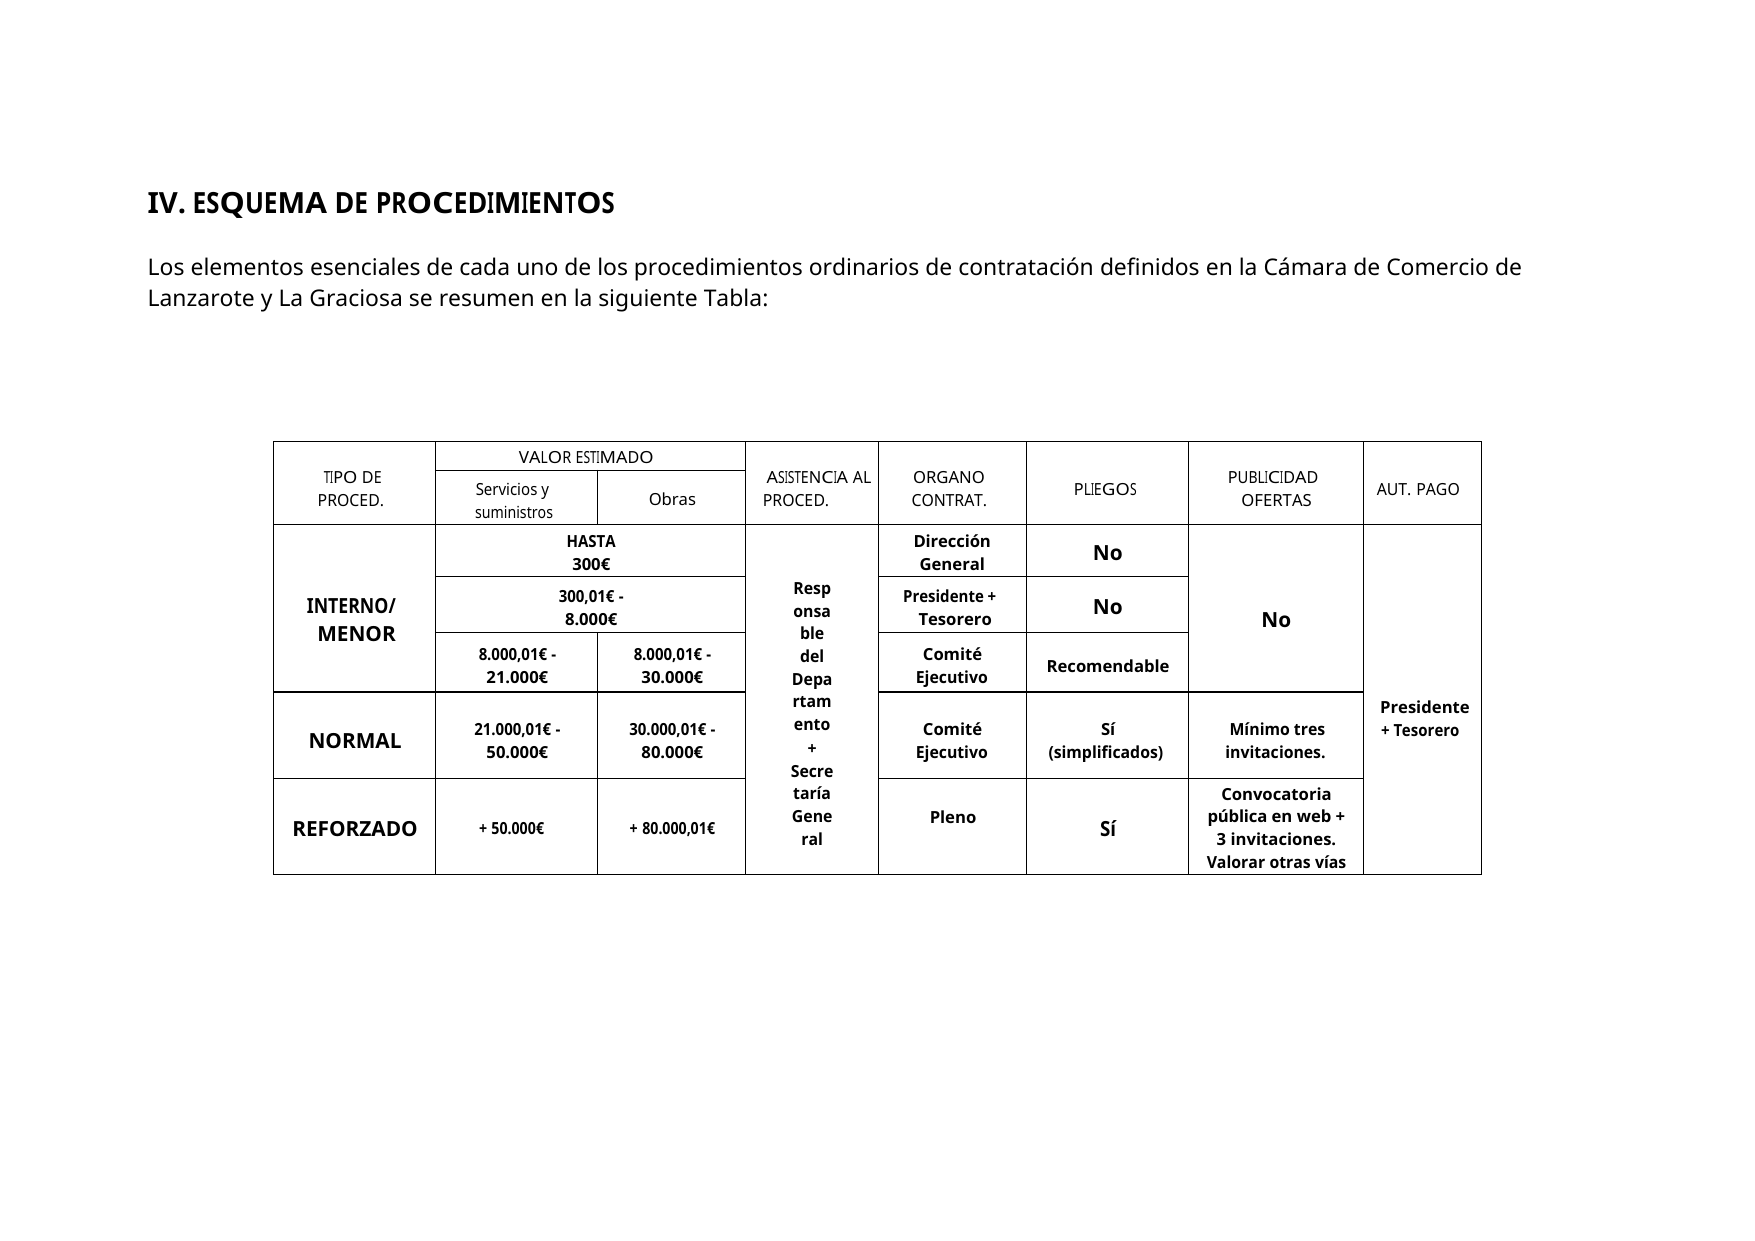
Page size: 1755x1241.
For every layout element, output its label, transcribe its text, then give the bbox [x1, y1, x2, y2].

table_cell Convocatoria pública en web + 3 invitaciones. Valorar otras vías [1189, 779, 1363, 873]
table_cell Presidente + Tesorero [879, 577, 1026, 632]
table_cell Servicios y suministros [436, 471, 597, 524]
table_cell Comité Ejecutivo [879, 693, 1026, 778]
table_header VALOR ESTIMADO [436, 442, 745, 469]
table_header PLIEGOS [1027, 442, 1188, 524]
table_cell No [1027, 577, 1188, 632]
table_header AUT. PAGO [1364, 442, 1481, 524]
table_cell Responsable del Departamento + Secretaría General [746, 525, 878, 873]
table_cell 30.000,01€ - 80.000€ [598, 693, 745, 778]
table_header TIPO DE PROCED. [274, 442, 435, 524]
table_cell 21.000,01€ - 50.000€ [436, 693, 597, 778]
table_cell 300,01€ - 8.000€ [436, 577, 745, 632]
table_header ASISTENCIA AL PROCED. [746, 442, 878, 524]
table_header PUBLICIDAD OFERTAS [1189, 442, 1363, 524]
table_cell No [1027, 525, 1188, 576]
table_cell NORMAL [274, 693, 435, 778]
table_cell Presidente + Tesorero [1364, 525, 1481, 873]
table_cell Sí (simplificados) [1027, 693, 1188, 778]
table_cell HASTA 300€ [436, 525, 745, 576]
table_cell Dirección General [879, 525, 1026, 576]
table_cell Comité Ejecutivo [879, 633, 1026, 691]
table_cell REFORZADO [274, 779, 435, 873]
table_cell Mínimo tres invitaciones. [1189, 693, 1363, 778]
table_cell Obras [598, 471, 745, 524]
table_cell Recomendable [1027, 633, 1188, 691]
text Los elementos esenciales de cada uno de los procedimientos ordinarios de contratación definidos en la Cámara de Comercio de Lanzarote y La Graciosa se resumen en la siguiente Tabla: [147, 251, 1619, 313]
table_cell Pleno [879, 779, 1026, 873]
table_cell 8.000,01€ - 30.000€ [598, 633, 745, 691]
table_cell INTERNO/ MENOR [274, 525, 435, 691]
table_cell 8.000,01€ - 21.000€ [436, 633, 597, 691]
table_cell No [1189, 525, 1363, 691]
table_header ORGANO CONTRAT. [879, 442, 1026, 524]
table_cell + 80.000,01€ [598, 779, 745, 873]
table_cell Sí [1027, 779, 1188, 873]
list ESQUEMA DE PROCEDIMIENTOS [147, 183, 1619, 222]
table_cell + 50.000€ [436, 779, 597, 873]
